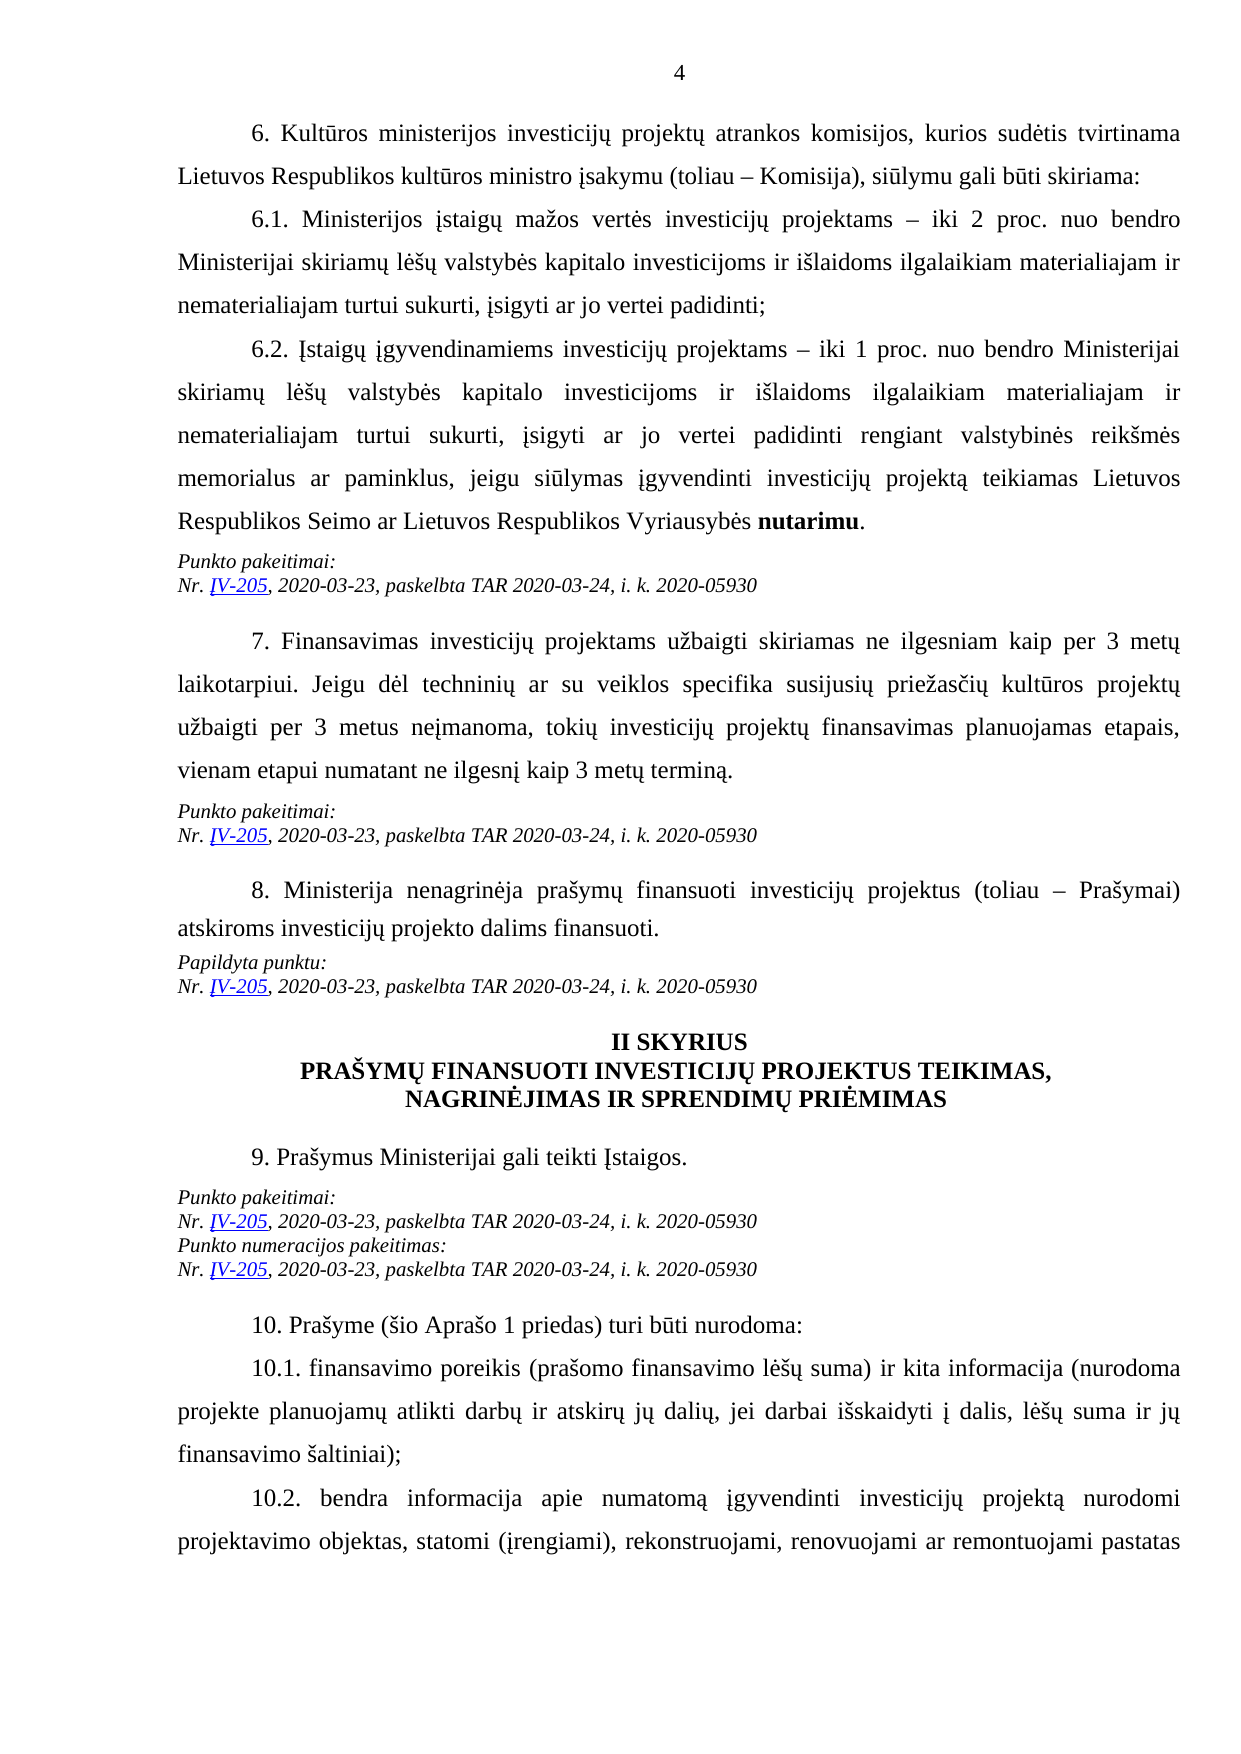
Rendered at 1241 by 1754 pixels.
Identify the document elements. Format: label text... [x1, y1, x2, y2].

text 10.1. finansavimo poreikis (prašomo finansavimo lėšų suma) ir kita informacija (nurodoma projekte planuojamų atlikti darbų ir atskirų jų dalių, jei darbai išskaidyti į dalis, lėšų suma ir jų finansavimo šaltiniai); [177, 1353, 1181, 1468]
text Nr. ĮV-205, 2020-03-23, paskelbta TAR 2020-03-24, i. k. 2020-05930 [177, 823, 1181, 847]
text Nr. ĮV-205, 2020-03-23, paskelbta TAR 2020-03-24, i. k. 2020-05930 [177, 1257, 1181, 1281]
text 7. Finansavimas investicijų projektams užbaigti skiriamas ne ilgesniam kaip per 3 metų laikotarpiui. Jeigu dėl techninių ar su veiklos specifika susijusių priežasčių kultūros projektų užbaigti per 3 metus neįmanoma, tokių investicijų projektų finansavimas planuojamas etapais, vienam etapui numatant ne ilgesnį kaip 3 metų terminą. [177, 626, 1181, 784]
text Papildyta punktu: [177, 950, 1181, 974]
text 6.1. Ministerijos įstaigų mažos vertės investicijų projektams – iki 2 proc. nuo bendro Ministerijai skiriamų lėšų valstybės kapitalo investicijoms ir išlaidoms ilgalaikiam materialiajam ir nematerialiajam turtui sukurti, įsigyti ar jo vertei padidinti; [177, 204, 1181, 319]
text 9. Prašymus Ministerijai gali teikti Įstaigos. [177, 1142, 1181, 1171]
text 6.2. Įstaigų įgyvendinamiems investicijų projektams – iki 1 proc. nuo bendro Ministerijai skiriamų lėšų valstybės kapitalo investicijoms ir išlaidoms ilgalaikiam materialiajam ir nematerialiajam turtui sukurti, įsigyti ar jo vertei padidinti rengiant valstybinės reikšmės memorialus ar paminklus, jeigu siūlymas įgyvendinti investicijų projektą teikiamas Lietuvos Respublikos Seimo ar Lietuvos Respublikos Vyriausybės nutarimu. [177, 334, 1181, 535]
text II SKYRIUS [177, 1027, 1181, 1056]
text Punkto numeracijos pakeitimas: [177, 1233, 1181, 1257]
text NAGRINĖJIMAS IR SPRENDIMŲ PRIĖMIMAS [177, 1084, 1181, 1113]
text Nr. ĮV-205, 2020-03-23, paskelbta TAR 2020-03-24, i. k. 2020-05930 [177, 974, 1181, 998]
text 6. Kultūros ministerijos investicijų projektų atrankos komisijos, kurios sudėtis tvirtinama Lietuvos Respublikos kultūros ministro įsakymu (toliau – Komisija), siūlymu gali būti skiriama: [177, 118, 1181, 190]
text Nr. ĮV-205, 2020-03-23, paskelbta TAR 2020-03-24, i. k. 2020-05930 [177, 573, 1181, 597]
text 8. Ministerija nenagrinėja prašymų finansuoti investicijų projektus (toliau – Prašymai) atskiroms investicijų projekto dalims finansuoti. [177, 876, 1181, 942]
text 10. Prašyme (šio Aprašo 1 priedas) turi būti nurodoma: [177, 1310, 1181, 1339]
text Punkto pakeitimai: [177, 1185, 1181, 1209]
text Nr. ĮV-205, 2020-03-23, paskelbta TAR 2020-03-24, i. k. 2020-05930 [177, 1209, 1181, 1233]
text PRAŠYMŲ FINANSUOTI INVESTICIJŲ PROJEKTUS TEIKIMAS, [177, 1056, 1181, 1084]
text 10.2. bendra informacija apie numatomą įgyvendinti investicijų projektą nurodomi projektavimo objektas, statomi (įrengiami), rekonstruojami, renovuojami ar remontuojami pastatas [177, 1483, 1181, 1554]
text Punkto pakeitimai: [177, 799, 1181, 823]
text Punkto pakeitimai: [177, 549, 1181, 573]
